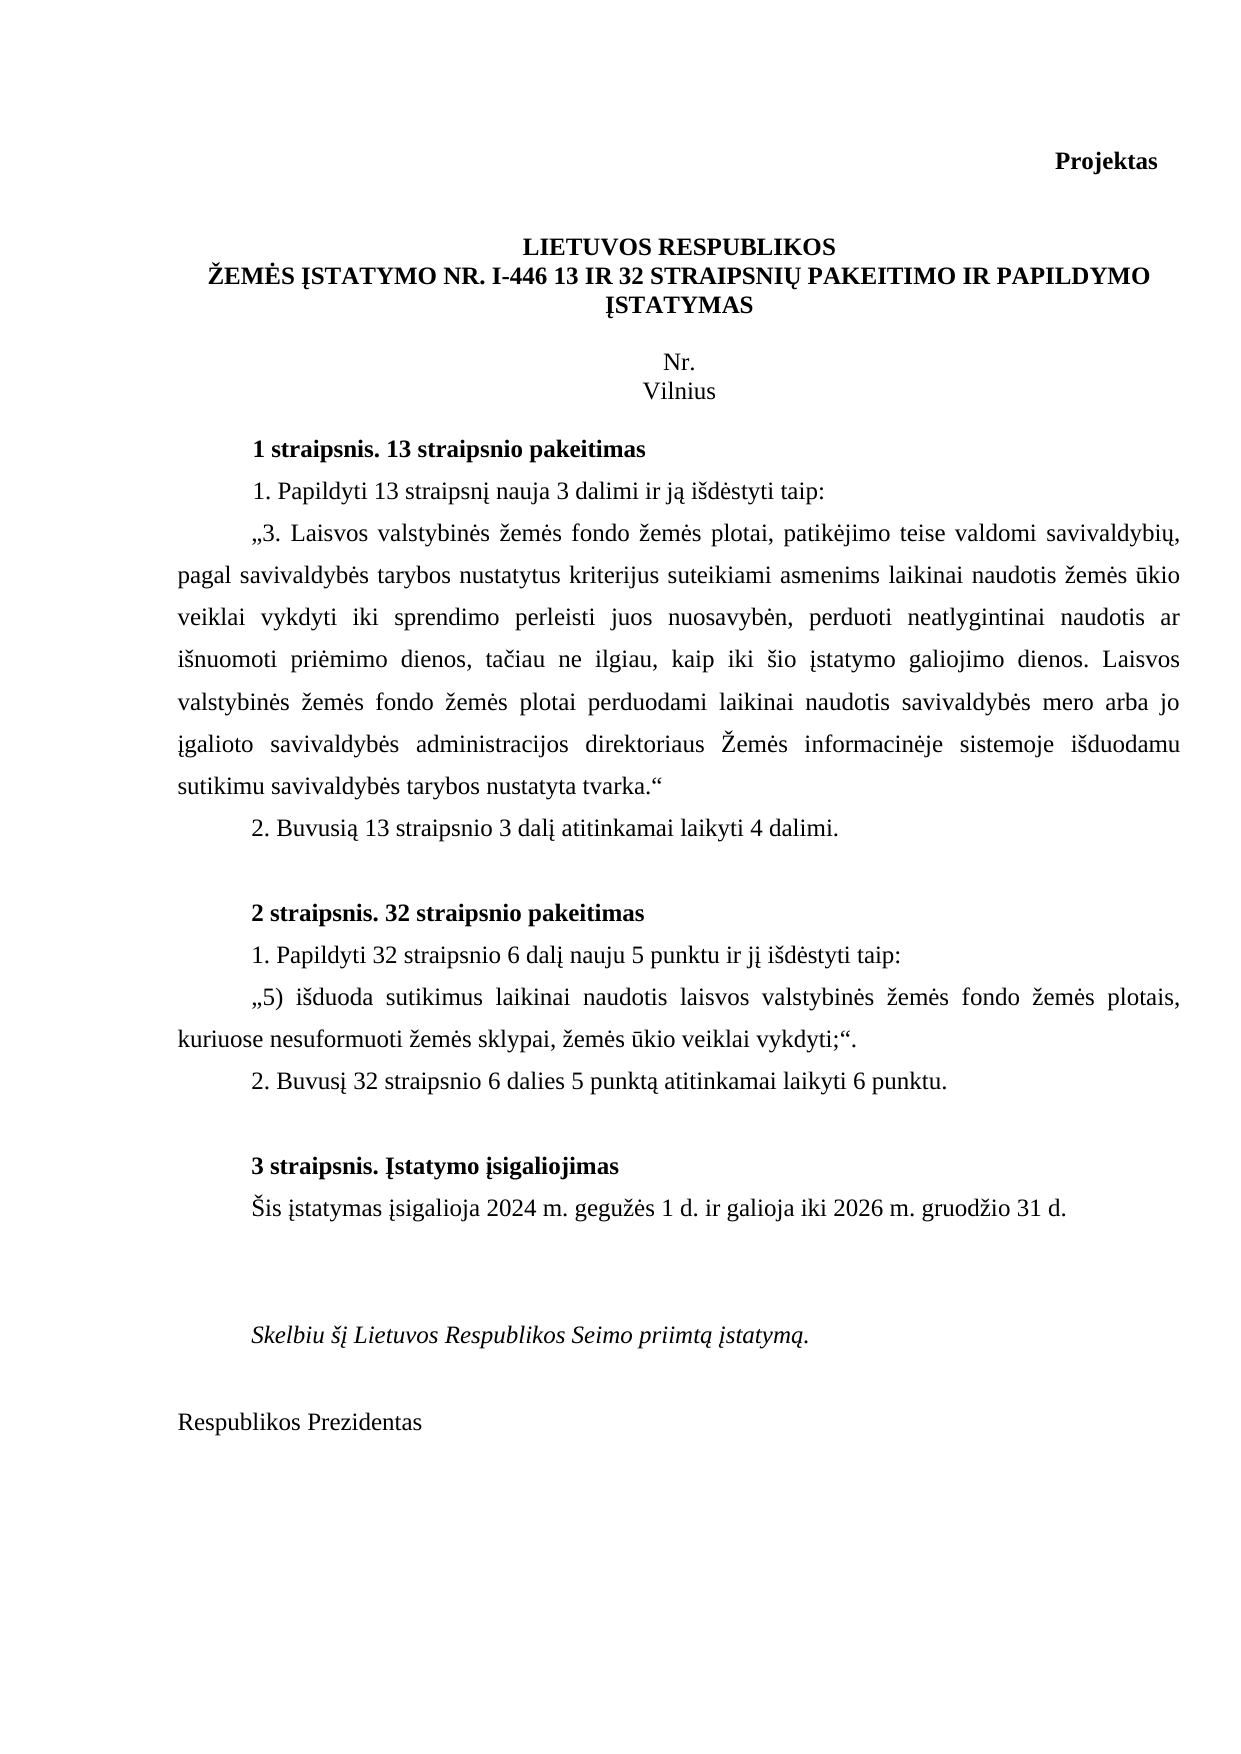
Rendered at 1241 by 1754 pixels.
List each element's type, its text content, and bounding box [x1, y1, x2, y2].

subtitle LIETUVOS RESPUBLIKOS [177, 232, 1181, 261]
text 3 straipsnis. Įstatymo įsigaliojimas [177, 1151, 1181, 1179]
text 1 straipsnis. 13 straipsnio pakeitimas [177, 434, 1181, 462]
text 2. Buvusį 32 straipsnio 6 dalies 5 punktą atitinkamai laikyti 6 punktu. [177, 1066, 1181, 1095]
text Respublikos Prezidentas [177, 1407, 1181, 1436]
text Projektas [177, 146, 1181, 175]
text Šis įstatymas įsigalioja 2024 m. gegužės 1 d. ir galioja iki 2026 m. gruodžio 31 d. [177, 1193, 1181, 1222]
text Vilnius [177, 376, 1181, 405]
text Nr. [177, 347, 1181, 376]
text 2. Buvusią 13 straipsnio 3 dalį atitinkamai laikyti 4 dalimi. [177, 813, 1181, 842]
text 2 straipsnis. 32 straipsnio pakeitimas [177, 898, 1181, 926]
text 1. Papildyti 13 straipsnį nauja 3 dalimi ir ją išdėstyti taip: [252, 476, 1181, 504]
text „5) išduoda sutikimus laikinai naudotis laisvos valstybinės žemės fondo žemės plotais, kuriuose nesuformuoti žemės sklypai, žemės ūkio veiklai vykdyti;“. [177, 982, 1181, 1053]
text 1. Papildyti 32 straipsnio 6 dalį nauju 5 punktu ir jį išdėstyti taip: [177, 940, 1181, 969]
text ŽEMĖS ĮSTATYMO NR. I-446 13 ir 32 STRAIPSNIų PAKEITIMO ir papildymo [177, 261, 1181, 290]
text „3. Laisvos valstybinės žemės fondo žemės plotai, patikėjimo teise valdomi savivaldybių, pagal savivaldybės tarybos nustatytus kriterijus suteikiami asmenims laikinai naudotis žemės ūkio veiklai vykdyti iki sprendimo perleisti juos nuosavybėn, perduoti neatlygintinai naudotis ar išnuomoti priėmimo dienos, tačiau ne ilgiau, kaip iki šio įstatymo galiojimo dienos. Laisvos valstybinės žemės fondo žemės plotai perduodami laikinai naudotis savivaldybės mero arba jo įgalioto savivaldybės administracijos direktoriaus Žemės informacinėje sistemoje išduodamu sutikimu savivaldybės tarybos nustatyta tvarka.“ [177, 518, 1181, 800]
text ĮSTATYMAS [177, 290, 1181, 319]
text Skelbiu šį Lietuvos Respublikos Seimo priimtą įstatymą. [177, 1321, 1181, 1349]
